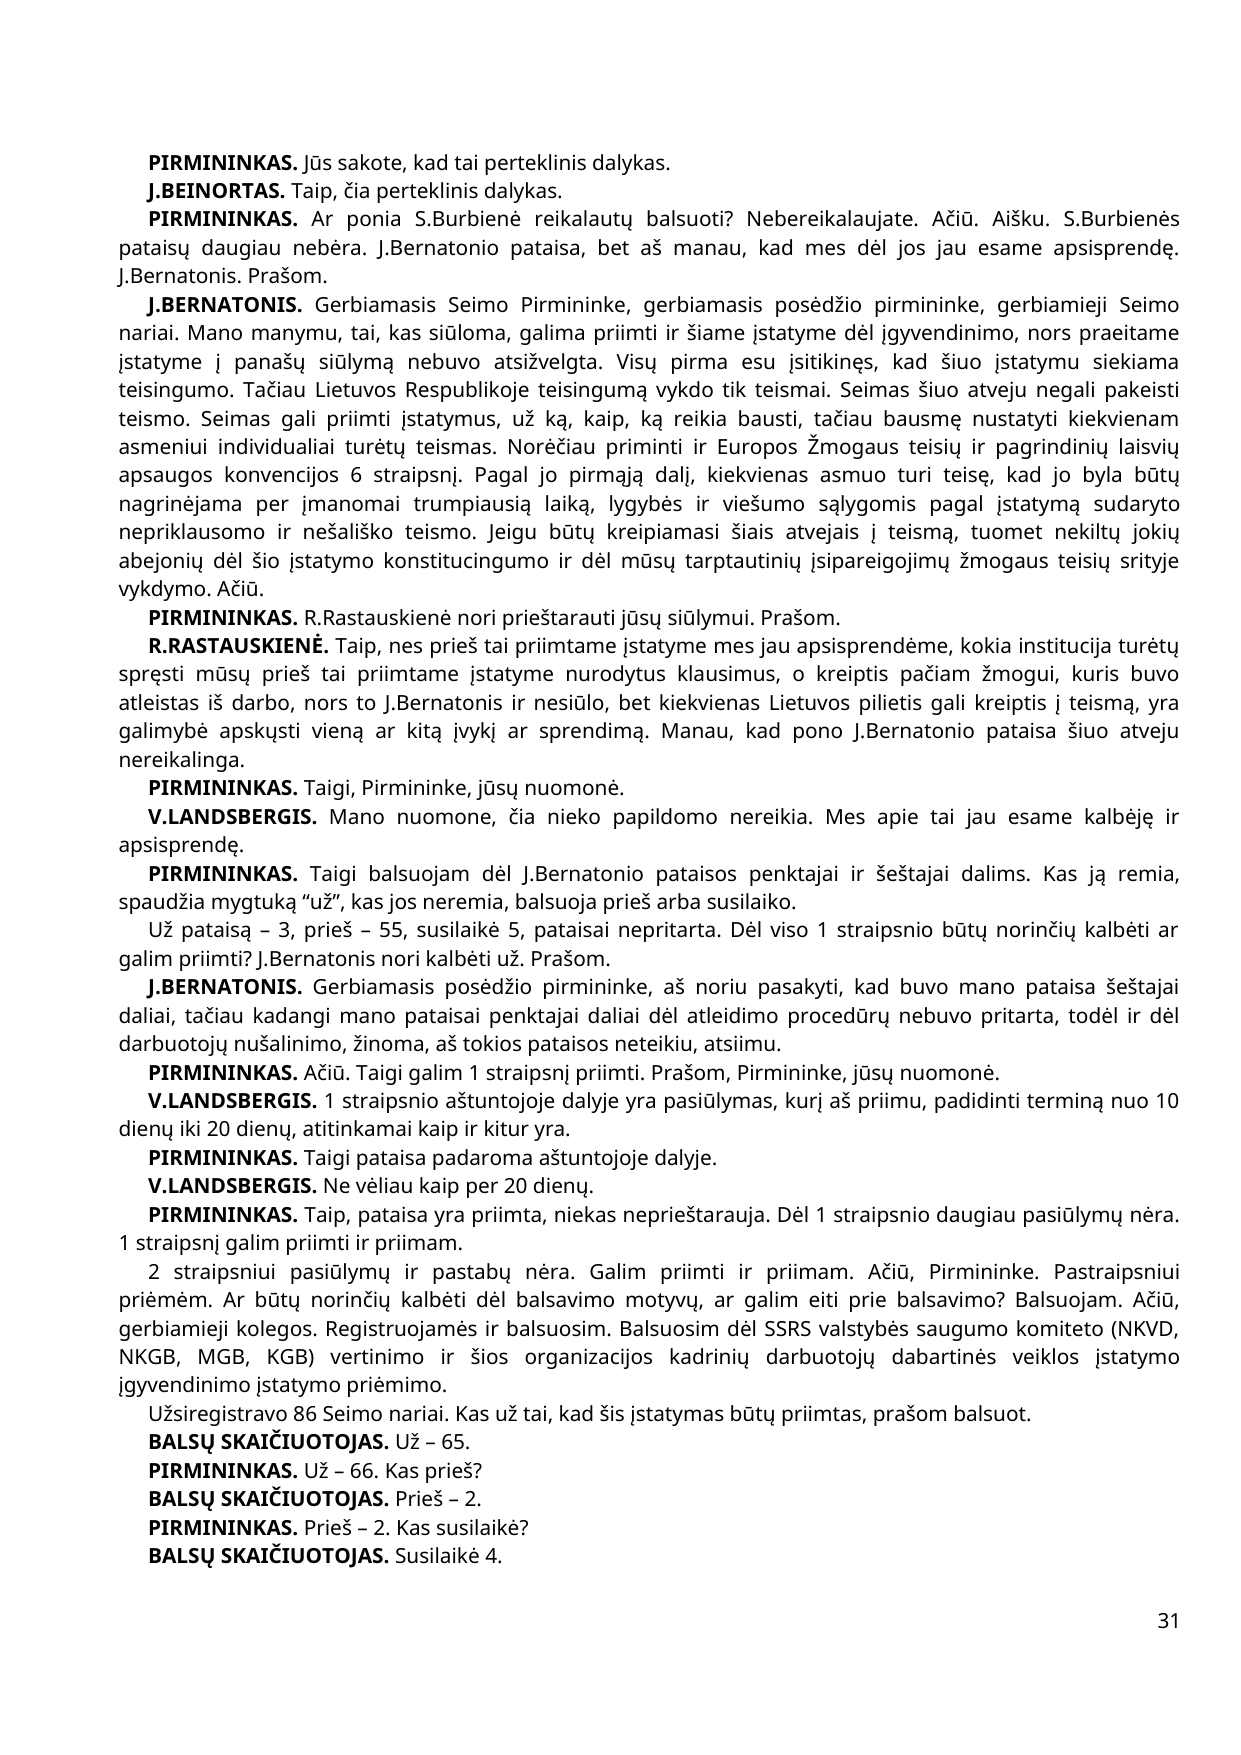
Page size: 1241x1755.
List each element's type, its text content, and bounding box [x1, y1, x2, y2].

text PIRMININKAS. Taigi balsuojam dėl J.Bernatonio pataisos penktajai ir šeštajai dalims. Kas ją remia, spaudžia mygtuką “už”, kas jos neremia, balsuoja prieš arba susilaiko. [118, 859, 1181, 916]
text J.BERNATONIS. Gerbiamasis posėdžio pirmininke, aš noriu pasakyti, kad buvo mano pataisa šeštajai daliai, tačiau kadangi mano pataisai penktajai daliai dėl atleidimo procedūrų nebuvo pritarta, todėl ir dėl darbuotojų nušalinimo, žinoma, aš tokios pataisos neteikiu, atsiimu. [118, 972, 1181, 1058]
text PIRMININKAS. Jūs sakote, kad tai perteklinis dalykas. [118, 148, 1181, 176]
text J.BEINORTAS. Taip, čia perteklinis dalykas. [118, 176, 1181, 204]
text PIRMININKAS. R.Rastauskienė nori prieštarauti jūsų siūlymui. Prašom. [118, 603, 1181, 631]
text PIRMININKAS. Taigi, Pirmininke, jūsų nuomonė. [118, 773, 1181, 802]
text BALSŲ SKAIČIUOTOJAS. Susilaikė 4. [118, 1541, 1181, 1569]
text R.RASTAUSKIENĖ. Taip, nes prieš tai priimtame įstatyme mes jau apsisprendėme, kokia institucija turėtų spręsti mūsų prieš tai priimtame įstatyme nurodytus klausimus, o kreiptis pačiam žmogui, kuris buvo atleistas iš darbo, nors to J.Bernatonis ir nesiūlo, bet kiekvienas Lietuvos pilietis gali kreiptis į teismą, yra galimybė apskųsti vieną ar kitą įvykį ar sprendimą. Manau, kad pono J.Bernatonio pataisa šiuo atveju nereikalinga. [118, 631, 1181, 773]
text PIRMININKAS. Ačiū. Taigi galim 1 straipsnį priimti. Prašom, Pirmininke, jūsų nuomonė. [118, 1058, 1181, 1086]
text BALSŲ SKAIČIUOTOJAS. Prieš – 2. [118, 1484, 1181, 1513]
text Už pataisą – 3, prieš – 55, susilaikė 5, pataisai nepritarta. Dėl viso 1 straipsnio būtų norinčių kalbėti ar galim priimti? J.Bernatonis nori kalbėti už. Prašom. [118, 916, 1181, 972]
text PIRMININKAS. Ar ponia S.Burbienė reikalautų balsuoti? Nebereikalaujate. Ačiū. Aišku. S.Burbienės pataisų daugiau nebėra. J.Bernatonio pataisa, bet aš manau, kad mes dėl jos jau esame apsisprendę. J.Bernatonis. Prašom. [118, 204, 1181, 290]
text V.LANDSBERGIS. Mano nuomone, čia nieko papildomo nereikia. Mes apie tai jau esame kalbėję ir apsisprendę. [118, 802, 1181, 859]
text 2 straipsniui pasiūlymų ir pastabų nėra. Galim priimti ir priimam. Ačiū, Pirmininke. Pastraipsniui priėmėm. Ar būtų norinčių kalbėti dėl balsavimo motyvų, ar galim eiti prie balsavimo? Balsuojam. Ačiū, gerbiamieji kolegos. Registruojamės ir balsuosim. Balsuosim dėl SSRS valstybės saugumo komiteto (NKVD, NKGB, MGB, KGB) vertinimo ir šios organizacijos kadrinių darbuotojų dabartinės veiklos įstatymo įgyvendinimo įstatymo priėmimo. [118, 1257, 1181, 1399]
text Užsiregistravo 86 Seimo nariai. Kas už tai, kad šis įstatymas būtų priimtas, prašom balsuot. [118, 1399, 1181, 1427]
text J.BERNATONIS. Gerbiamasis Seimo Pirmininke, gerbiamasis posėdžio pirmininke, gerbiamieji Seimo nariai. Mano manymu, tai, kas siūloma, galima priimti ir šiame įstatyme dėl įgyvendinimo, nors praeitame įstatyme į panašų siūlymą nebuvo atsižvelgta. Visų pirma esu įsitikinęs, kad šiuo įstatymu siekiama teisingumo. Tačiau Lietuvos Respublikoje teisingumą vykdo tik teismai. Seimas šiuo atveju negali pakeisti teismo. Seimas gali priimti įstatymus, už ką, kaip, ką reikia bausti, tačiau bausmę nustatyti kiekvienam asmeniui individualiai turėtų teismas. Norėčiau priminti ir Europos Žmogaus teisių ir pagrindinių laisvių apsaugos konvencijos 6 straipsnį. Pagal jo pirmąją dalį, kiekvienas asmuo turi teisę, kad jo byla būtų nagrinėjama per įmanomai trumpiausią laiką, lygybės ir viešumo sąlygomis pagal įstatymą sudaryto nepriklausomo ir nešališko teismo. Jeigu būtų kreipiamasi šiais atvejais į teismą, tuomet nekiltų jokių abejonių dėl šio įstatymo konstitucingumo ir dėl mūsų tarptautinių įsipareigojimų žmogaus teisių srityje vykdymo. Ačiū. [118, 290, 1181, 603]
text PIRMININKAS. Prieš – 2. Kas susilaikė? [118, 1513, 1181, 1541]
text PIRMININKAS. Už – 66. Kas prieš? [118, 1456, 1181, 1484]
text PIRMININKAS. Taip, pataisa yra priimta, niekas neprieštarauja. Dėl 1 straipsnio daugiau pasiūlymų nėra. 1 straipsnį galim priimti ir priimam. [118, 1200, 1181, 1257]
text BALSŲ SKAIČIUOTOJAS. Už – 65. [118, 1427, 1181, 1456]
text V.LANDSBERGIS. Ne vėliau kaip per 20 dienų. [118, 1171, 1181, 1200]
text V.LANDSBERGIS. 1 straipsnio aštuntojoje dalyje yra pasiūlymas, kurį aš priimu, padidinti terminą nuo 10 dienų iki 20 dienų, atitinkamai kaip ir kitur yra. [118, 1086, 1181, 1143]
text PIRMININKAS. Taigi pataisa padaroma aštuntojoje dalyje. [118, 1143, 1181, 1171]
